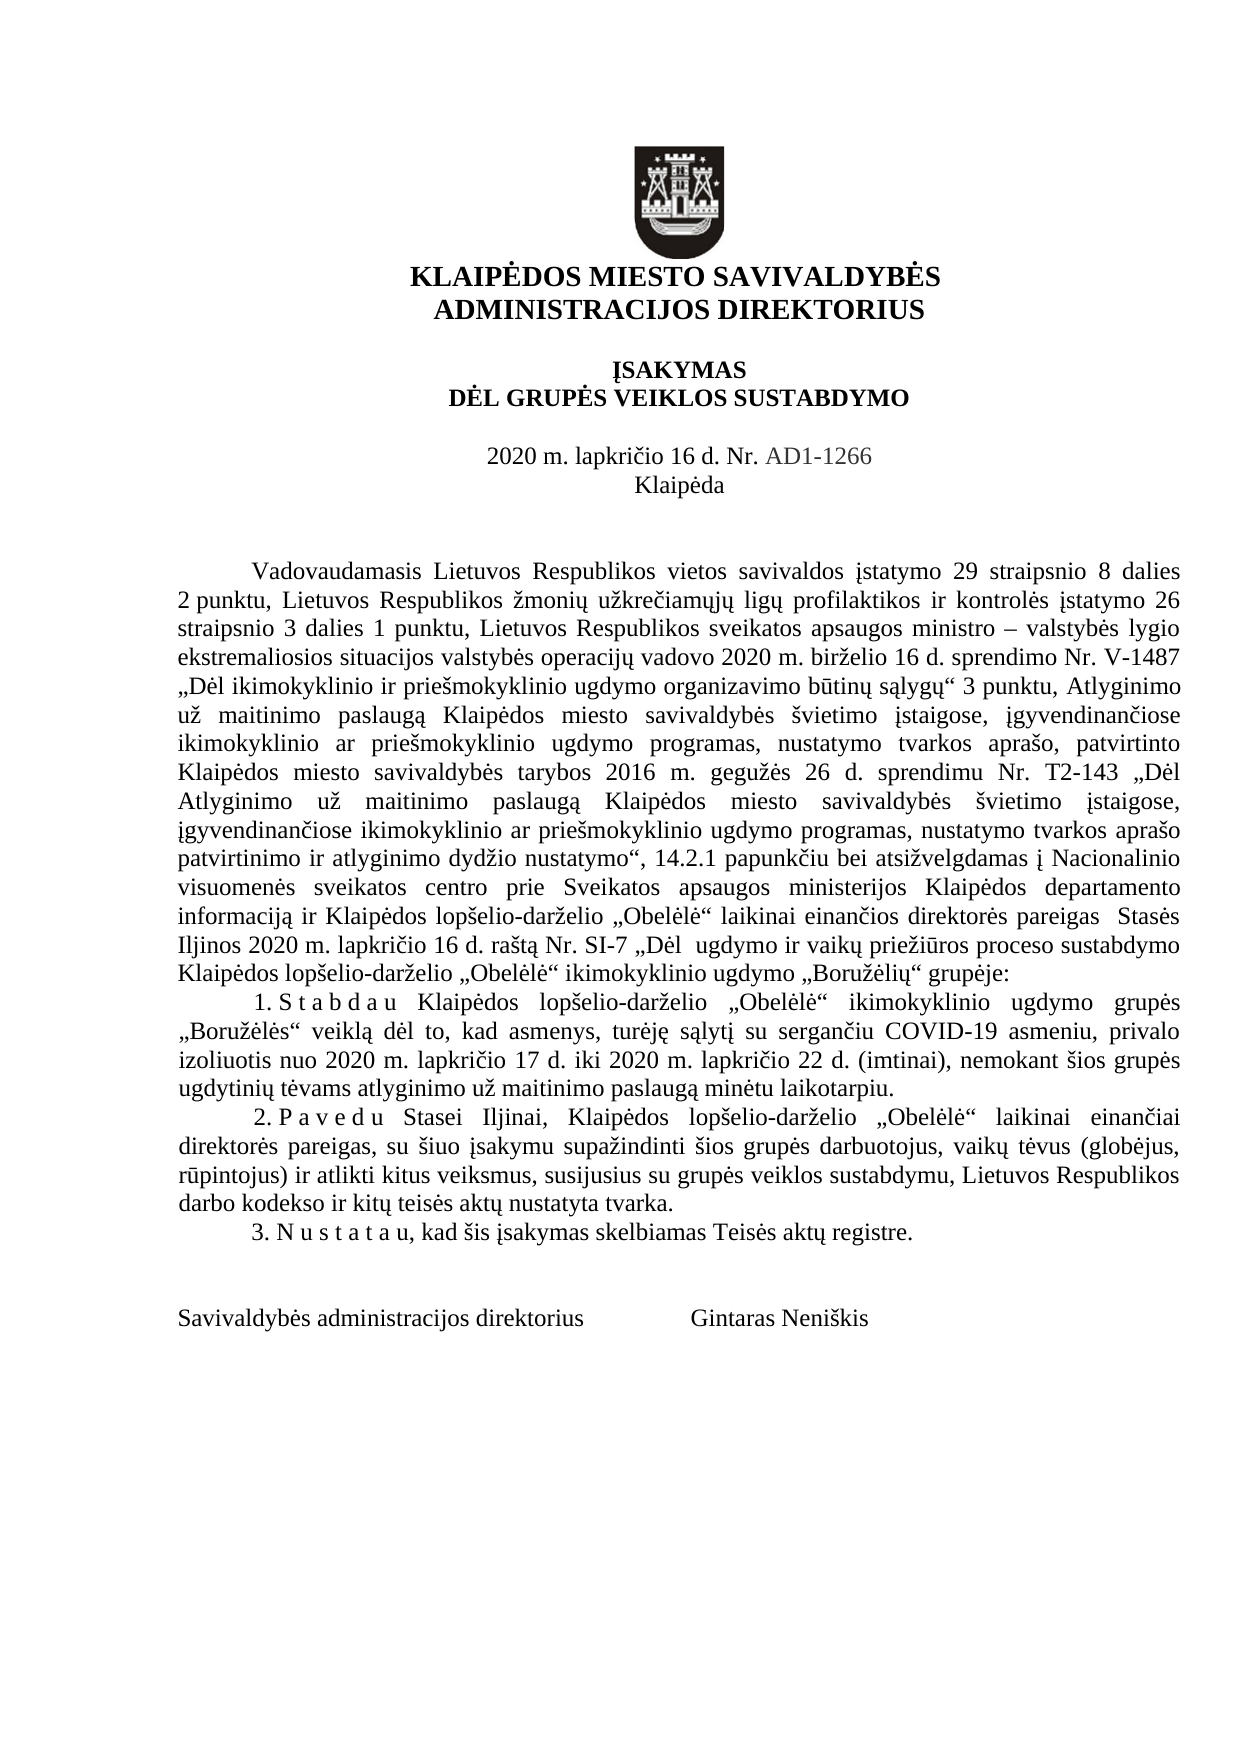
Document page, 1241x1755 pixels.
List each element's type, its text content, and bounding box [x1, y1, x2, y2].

text Savivaldybės administracijos direktorius Gintaras Neniškis [177, 1303, 1181, 1332]
text 1. Stabdau Klaipėdos lopšelio-darželio „Obelėlė“ ikimokyklinio ugdymo grupės „Boružėlės“ veiklą dėl to, kad asmenys, turėję sąlytį su sergančiu COVID-19 asmeniu, privalo izoliuotis nuo 2020 m. lapkričio 17 d. iki 2020 m. lapkričio 22 d. (imtinai), nemokant šios grupės ugdytinių tėvams atlyginimo už maitinimo paslaugą minėtu laikotarpiu. [178, 987, 1181, 1102]
text 2020 m. lapkričio 16 d. Nr. AD1-1266 [177, 441, 1181, 470]
text 3. Nustatau, kad šis įsakymas skelbiamas Teisės aktų registre. [177, 1217, 1181, 1246]
text KLAIPĖDOS MIESTO SAVIVALDYBĖS [177, 259, 1181, 292]
text DĖL grupės VEIKLOS SUSTABDYMO [177, 383, 1181, 412]
text 2. Pavedu Stasei Iljinai, Klaipėdos lopšelio-darželio „Obelėlė“ laikinai einančiai direktorės pareigas, su šiuo įsakymu supažindinti šios grupės darbuotojus, vaikų tėvus (globėjus, rūpintojus) ir atlikti kitus veiksmus, susijusius su grupės veiklos sustabdymu, Lietuvos Respublikos darbo kodekso ir kitų teisės aktų nustatyta tvarka. [178, 1102, 1181, 1217]
text Klaipėda [177, 470, 1181, 498]
text Vadovaudamasis Lietuvos Respublikos vietos savivaldos įstatymo 29 straipsnio 8 dalies 2 punktu, Lietuvos Respublikos žmonių užkrečiamųjų ligų profilaktikos ir kontrolės įstatymo 26 straipsnio 3 dalies 1 punktu, Lietuvos Respublikos sveikatos apsaugos ministro – valstybės lygio ekstremaliosios situacijos valstybės operacijų vadovo 2020 m. birželio 16 d. sprendimo Nr. V-1487 „Dėl ikimokyklinio ir priešmokyklinio ugdymo organizavimo būtinų sąlygų“ 3 punktu, Atlyginimo už maitinimo paslaugą Klaipėdos miesto savivaldybės švietimo įstaigose, įgyvendinančiose ikimokyklinio ar priešmokyklinio ugdymo programas, nustatymo tvarkos aprašo, patvirtinto Klaipėdos miesto savivaldybės tarybos 2016 m. gegužės 26 d. sprendimu Nr. T2-143 „Dėl Atlyginimo už maitinimo paslaugą Klaipėdos miesto savivaldybės švietimo įstaigose, įgyvendinančiose ikimokyklinio ar priešmokyklinio ugdymo programas, nustatymo tvarkos aprašo patvirtinimo ir atlyginimo dydžio nustatymo“, 14.2.1 papunkčiu bei atsižvelgdamas į Nacionalinio visuomenės sveikatos centro prie Sveikatos apsaugos ministerijos Klaipėdos departamento informaciją ir Klaipėdos lopšelio-darželio „Obelėlė“ laikinai einančios direktorės pareigas Stasės Iljinos 2020 m. lapkričio 16 d. raštą Nr. SI-7 „Dėl ugdymo ir vaikų priežiūros proceso sustabdymo Klaipėdos lopšelio-darželio „Obelėlė“ ikimokyklinio ugdymo „Boružėlių“ grupėje: [177, 556, 1181, 987]
text ADMINISTRACIJOS DIREKTORIUS [177, 292, 1181, 326]
text ĮSAKYMAS [177, 355, 1181, 383]
